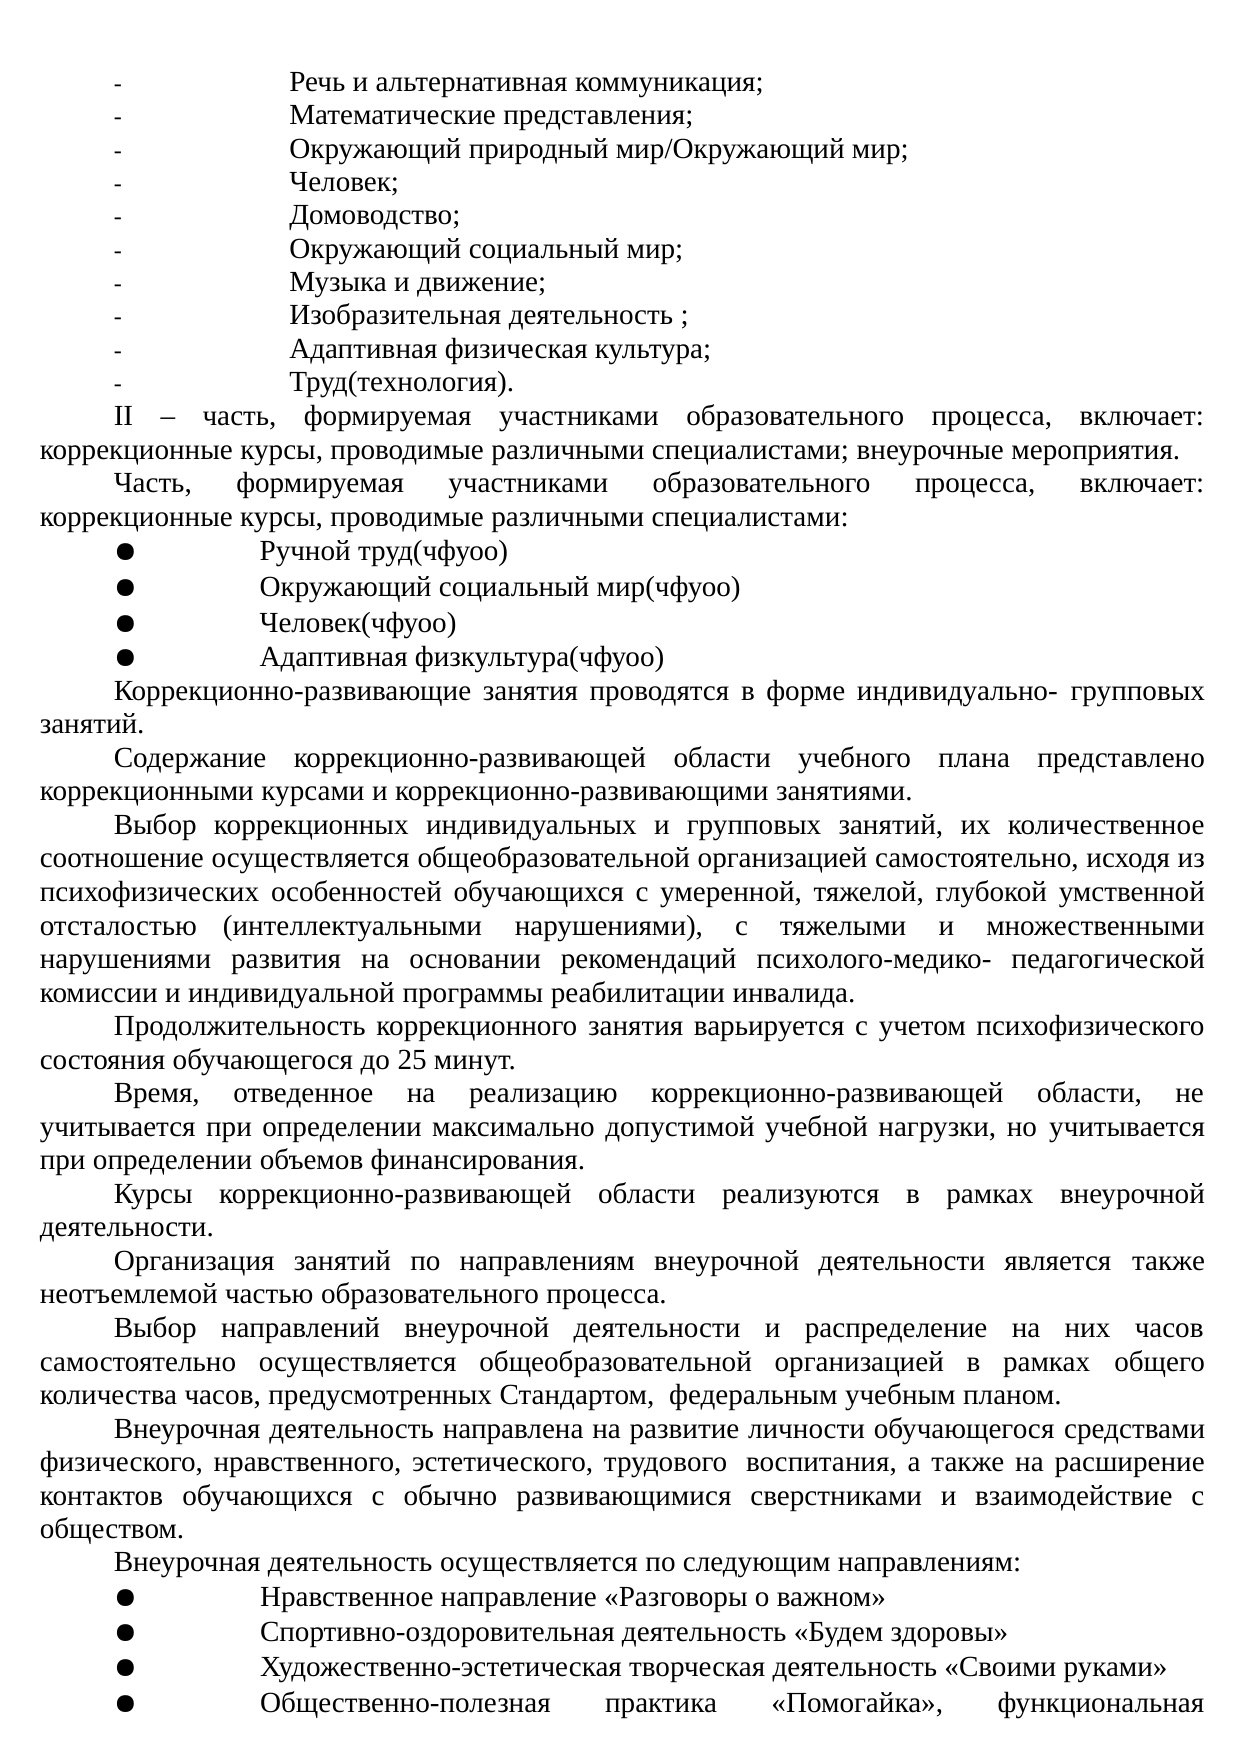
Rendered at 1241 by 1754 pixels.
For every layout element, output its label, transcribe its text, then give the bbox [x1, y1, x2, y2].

list Труд(технология). [39, 365, 1205, 398]
list Математические представления; [39, 98, 1205, 131]
text Курсы коррекционно-развивающей области реализуются в рамках внеурочной деятельности. [39, 1176, 1205, 1243]
text Продолжительность коррекционного занятия варьируется с учетом психофизического состояния обучающегося до 25 минут. [39, 1008, 1205, 1075]
text Содержание коррекционно-развивающей области учебного плана представлено коррекционными курсами и коррекционно-развивающими занятиями. [39, 740, 1205, 807]
list Нравственное направление «Разговоры о важном» [39, 1578, 1205, 1613]
list Окружающий природный мир/Окружающий мир; [39, 131, 1205, 165]
list Общественно-полезная практика «Помогайка», функциональная [39, 1684, 1205, 1719]
text Внеурочная деятельность направлена на развитие личности обучающегося средствами физического, нравственного, эстетического, трудового воспитания, а также на расширение контактов обучающихся с обычно развивающимися сверстниками и взаимодействие с обществом. [39, 1411, 1205, 1545]
text II – часть, формируемая участниками образовательного процесса, включает: коррекционные курсы, проводимые различными специалистами; внеурочные мероприятия. [39, 398, 1205, 465]
list Спортивно-оздоровительная деятельность «Будем здоровы» [39, 1613, 1205, 1649]
list Окружающий социальный мир; [39, 231, 1205, 265]
text Коррекционно-развивающие занятия проводятся в форме индивидуально- групповых занятий. [39, 673, 1205, 740]
list Домоводство; [39, 198, 1205, 231]
text Выбор направлений внеурочной деятельности и распределение на них часов самостоятельно осуществляется общеобразовательной организацией в рамках общего количества часов, предусмотренных Стандартом, федеральным учебным планом. [39, 1310, 1205, 1411]
text Часть, формируемая участниками образовательного процесса, включает: коррекционные курсы, проводимые различными специалистами: [39, 465, 1205, 532]
text Время, отведенное на реализацию коррекционно-развивающей области, не учитывается при определении максимально допустимой учебной нагрузки, но учитывается при определении объемов финансирования. [39, 1075, 1205, 1176]
list Речь и альтернативная коммуникация; [39, 64, 1205, 98]
list Ручной труд(чфуоо) [39, 532, 1205, 568]
list Окружающий социальный мир(чфуоо) [39, 568, 1205, 603]
text Организация занятий по направлениям внеурочной деятельности является также неотъемлемой частью образовательного процесса. [39, 1243, 1205, 1310]
list Человек; [39, 165, 1205, 198]
list Адаптивная физкультура(чфуоо) [39, 639, 1205, 673]
list Изобразительная деятельность ; [39, 298, 1205, 331]
list Художественно-эстетическая творческая деятельность «Своими руками» [39, 1649, 1205, 1684]
list Человек(чфуоо) [39, 603, 1205, 639]
text Внеурочная деятельность осуществляется по следующим направлениям: [39, 1545, 1205, 1578]
text Выбор коррекционных индивидуальных и групповых занятий, их количественное соотношение осуществляется общеобразовательной организацией самостоятельно, исходя из психофизических особенностей обучающихся с умеренной, тяжелой, глубокой умственной отсталостью (интеллектуальными нарушениями), с тяжелыми и множественными нарушениями развития на основании рекомендаций психолого-медико- педагогической комиссии и индивидуальной программы реабилитации инвалида. [39, 807, 1205, 1008]
list Адаптивная физическая культура; [39, 331, 1205, 365]
list Музыка и движение; [39, 265, 1205, 298]
